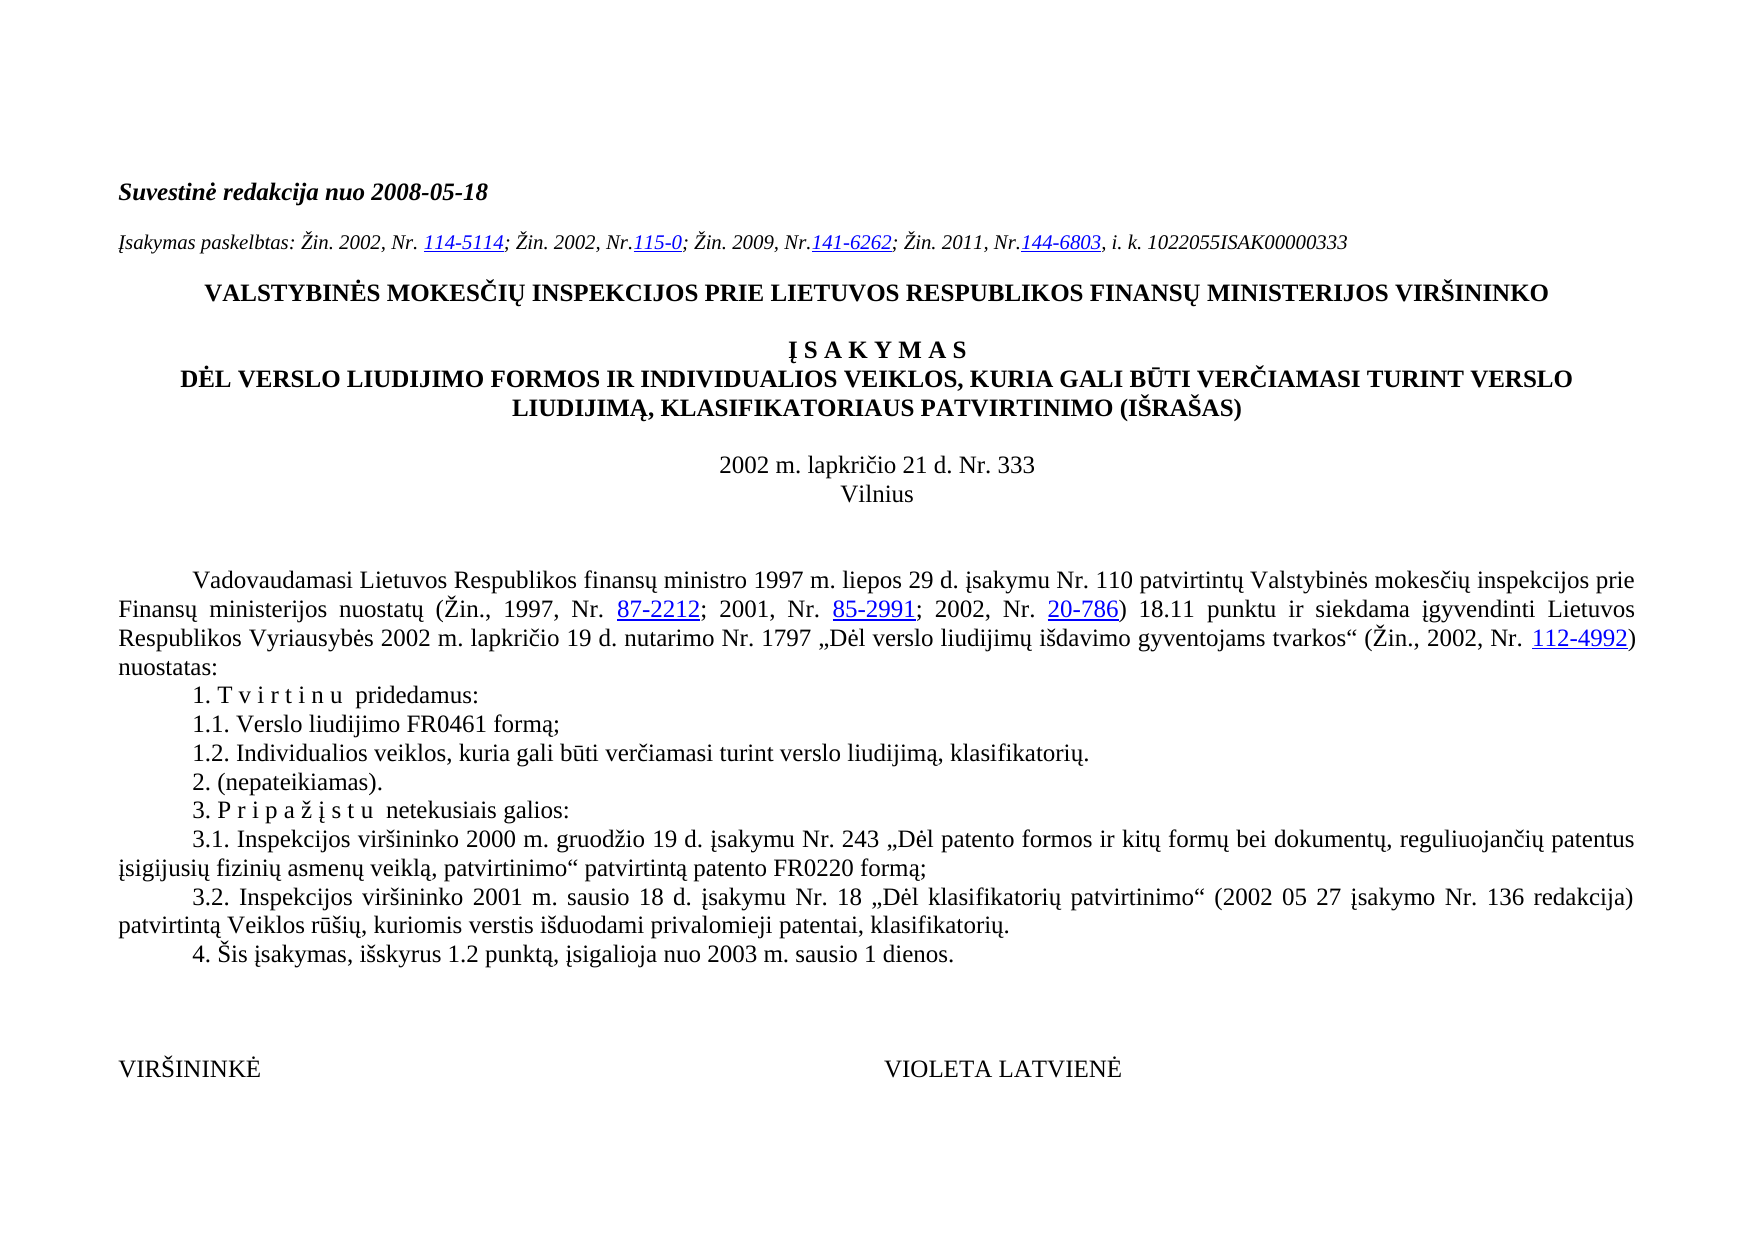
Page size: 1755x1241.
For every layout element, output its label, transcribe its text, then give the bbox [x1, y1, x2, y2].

text VIRŠININKĖ VIOLETA LATVIENĖ [118, 1054, 1636, 1083]
text 3.1. Inspekcijos viršininko 2000 m. gruodžio 19 d. įsakymu Nr. 243 „Dėl patento formos ir kitų formų bei dokumentų, reguliuojančių patentus įsigijusių fizinių asmenų veiklą, patvirtinimo“ patvirtintą patento FR0220 formą; [118, 824, 1636, 882]
text Vadovaudamasi Lietuvos Respublikos finansų ministro 1997 m. liepos 29 d. įsakymu Nr. 110 patvirtintų Valstybinės mokesčių inspekcijos prie Finansų ministerijos nuostatų (Žin., 1997, Nr. 87-2212; 2001, Nr. 85-2991; 2002, Nr. 20-786) 18.11 punktu ir siekdama įgyvendinti Lietuvos Respublikos Vyriausybės 2002 m. lapkričio 19 d. nutarimo Nr. 1797 „Dėl verslo liudijimų išdavimo gyventojams tvarkos“ (Žin., 2002, Nr. 112-4992) nuostatas: [118, 566, 1636, 681]
text Vilnius [118, 479, 1636, 508]
text 1.2. Individualios veiklos, kuria gali būti verčiamasi turint verslo liudijimą, klasifikatorių. [118, 738, 1636, 767]
text Įsakymas paskelbtas: Žin. 2002, Nr. 114-5114; Žin. 2002, Nr.115-0; Žin. 2009, Nr.141-6262; Žin. 2011, Nr.144-6803, i. k. 1022055ISAK00000333 [118, 230, 1636, 254]
text 3. Pripažįstu netekusiais galios: [118, 796, 1636, 824]
text 1.1. Verslo liudijimo FR0461 formą; [118, 709, 1636, 738]
text 4. Šis įsakymas, išskyrus 1.2 punktą, įsigalioja nuo 2003 m. sausio 1 dienos. [118, 939, 1636, 968]
text DĖL VERSLO LIUDIJIMO FORMOS IR INDIVIDUALIOS VEIKLOS, KURIA GALI BŪTI VERČIAMASI TURINT VERSLO LIUDIJIMĄ, KLASIFIKATORIAUS PATVIRTINIMO (IŠRAŠAS) [118, 364, 1636, 422]
text 3.2. Inspekcijos viršininko 2001 m. sausio 18 d. įsakymu Nr. 18 „Dėl klasifikatorių patvirtinimo“ (2002 05 27 įsakymo Nr. 136 redakcija) patvirtintą Veiklos rūšių, kuriomis verstis išduodami privalomieji patentai, klasifikatorių. [118, 882, 1636, 939]
text Suvestinė redakcija nuo 2008-05-18 [118, 177, 1636, 206]
text 2. (nepateikiamas). [118, 767, 1636, 796]
text VALSTYBINĖS MOKESČIŲ INSPEKCIJOS PRIE LIETUVOS RESPUBLIKOS FINANSŲ MINISTERIJOS VIRŠININKO [118, 278, 1636, 307]
text Į S A K Y M A S [118, 336, 1636, 364]
text 2002 m. lapkričio 21 d. Nr. 333 [118, 451, 1636, 479]
text 1. Tvirtinu pridedamus: [118, 681, 1636, 709]
